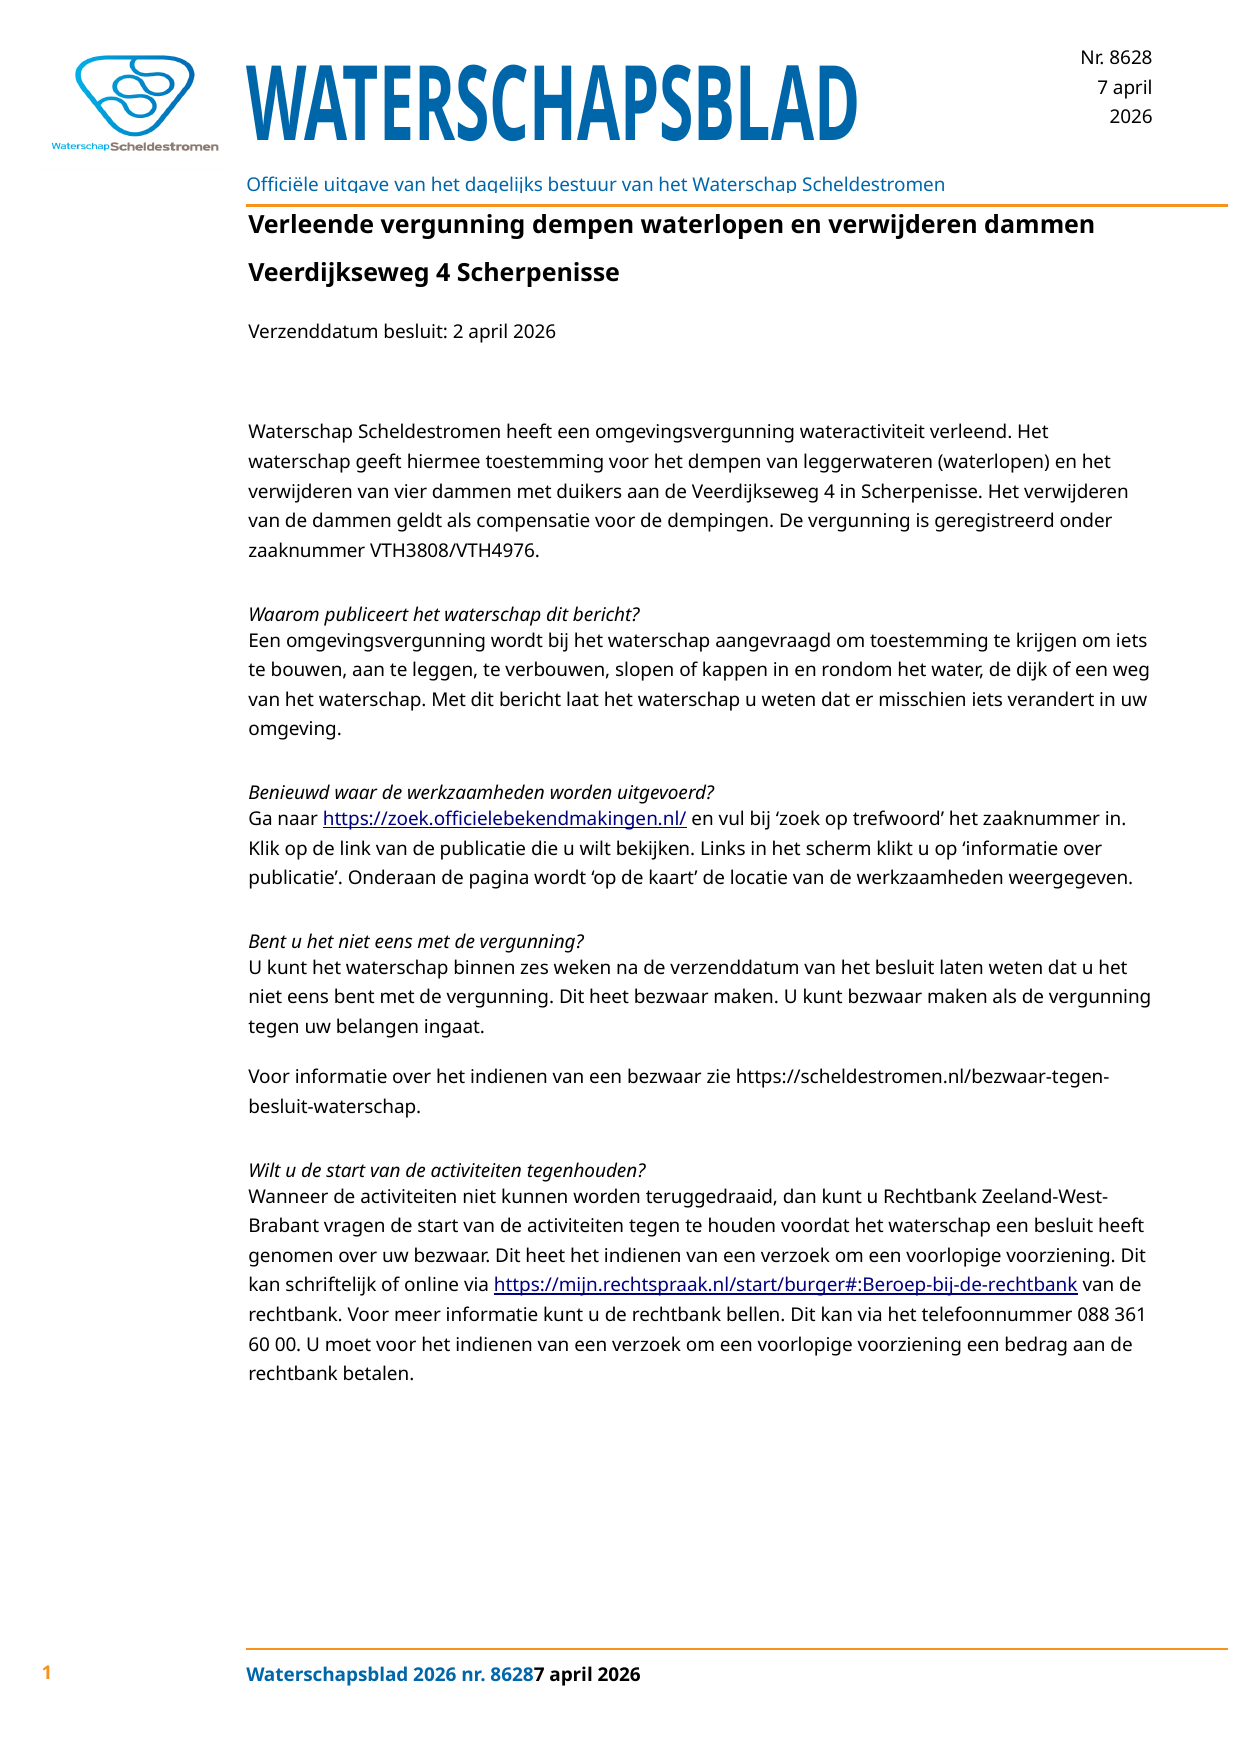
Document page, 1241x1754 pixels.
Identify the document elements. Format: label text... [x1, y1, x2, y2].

text Wilt u de start van de activiteiten tegenhouden? [248, 1157, 1152, 1183]
text Voor informatie over het indienen van een bezwaar zie https://scheldestromen.nl/bezwaar-tegen-besluit-waterschap. [248, 1064, 1152, 1119]
text Waarom publiceert het waterschap dit bericht? [248, 601, 1152, 627]
picture [41, 47, 231, 172]
text Wanneer de activiteiten niet kunnen worden teruggedraaid, dan kunt u Rechtbank Zeeland-West-Brabant vragen de start van de activiteiten tegen te houden voordat het waterschap een besluit heeft genomen over uw bezwaar. Dit heet het indienen van een verzoek om een voorlopige voorziening. Dit kan schriftelijk of online via https://mijn.rechtspraak.nl/start/burger#:Beroep-bij-de-rechtbank van de rechtbank. Voor meer informatie kunt u de rechtbank bellen. Dit kan via het telefoonnummer 088 361 60 00. U moet voor het indienen van een verzoek om een voorlopige voorziening een bedrag aan de rechtbank betalen. [248, 1183, 1152, 1386]
text Bent u het niet eens met de vergunning? [248, 928, 1152, 954]
text Ga naar https://zoek.officielebekendmakingen.nl/ en vul bij ‘zoek op trefwoord’ het zaaknummer in. Klik op de link van de publicatie die u wilt bekijken. Links in het scherm klikt u op ‘informatie over publicatie’. Onderaan de pagina wordt ‘op de kaart’ de locatie van de werkzaamheden weergegeven. [248, 805, 1152, 890]
text U kunt het waterschap binnen zes weken na de verzenddatum van het besluit laten weten dat u het niet eens bent met de vergunning. Dit heet bezwaar maken. U kunt bezwaar maken als de vergunning tegen uw belangen ingaat. [248, 954, 1152, 1039]
text Waterschap Scheldestromen heeft een omgevingsvergunning wateractiviteit verleend. Het waterschap geeft hiermee toestemming voor het dempen van leggerwateren (waterlopen) en het verwijderen van vier dammen met duikers aan de Veerdijkseweg 4 in Scherpenisse. Het verwijderen van de dammen geldt als compensatie voor de dempingen. De vergunning is geregistreerd onder zaaknummer VTH3808/VTH4976. [248, 419, 1152, 563]
text Benieuwd waar de werkzaamheden worden uitgevoerd? [248, 779, 1152, 805]
text Verzenddatum besluit: 2 april 2026 [248, 318, 1152, 344]
text Verleende vergunning dempen waterlopen en verwijderen dammen Veerdijkseweg 4 Scherpenisse [248, 207, 1152, 288]
text Een omgevingsvergunning wordt bij het waterschap aangevraagd om toestemming te krijgen om iets te bouwen, aan te leggen, te verbouwen, slopen of kappen in en rondom het water, de dijk of een weg van het waterschap. Met dit bericht laat het waterschap u weten dat er misschien iets verandert in uw omgeving. [248, 627, 1152, 741]
